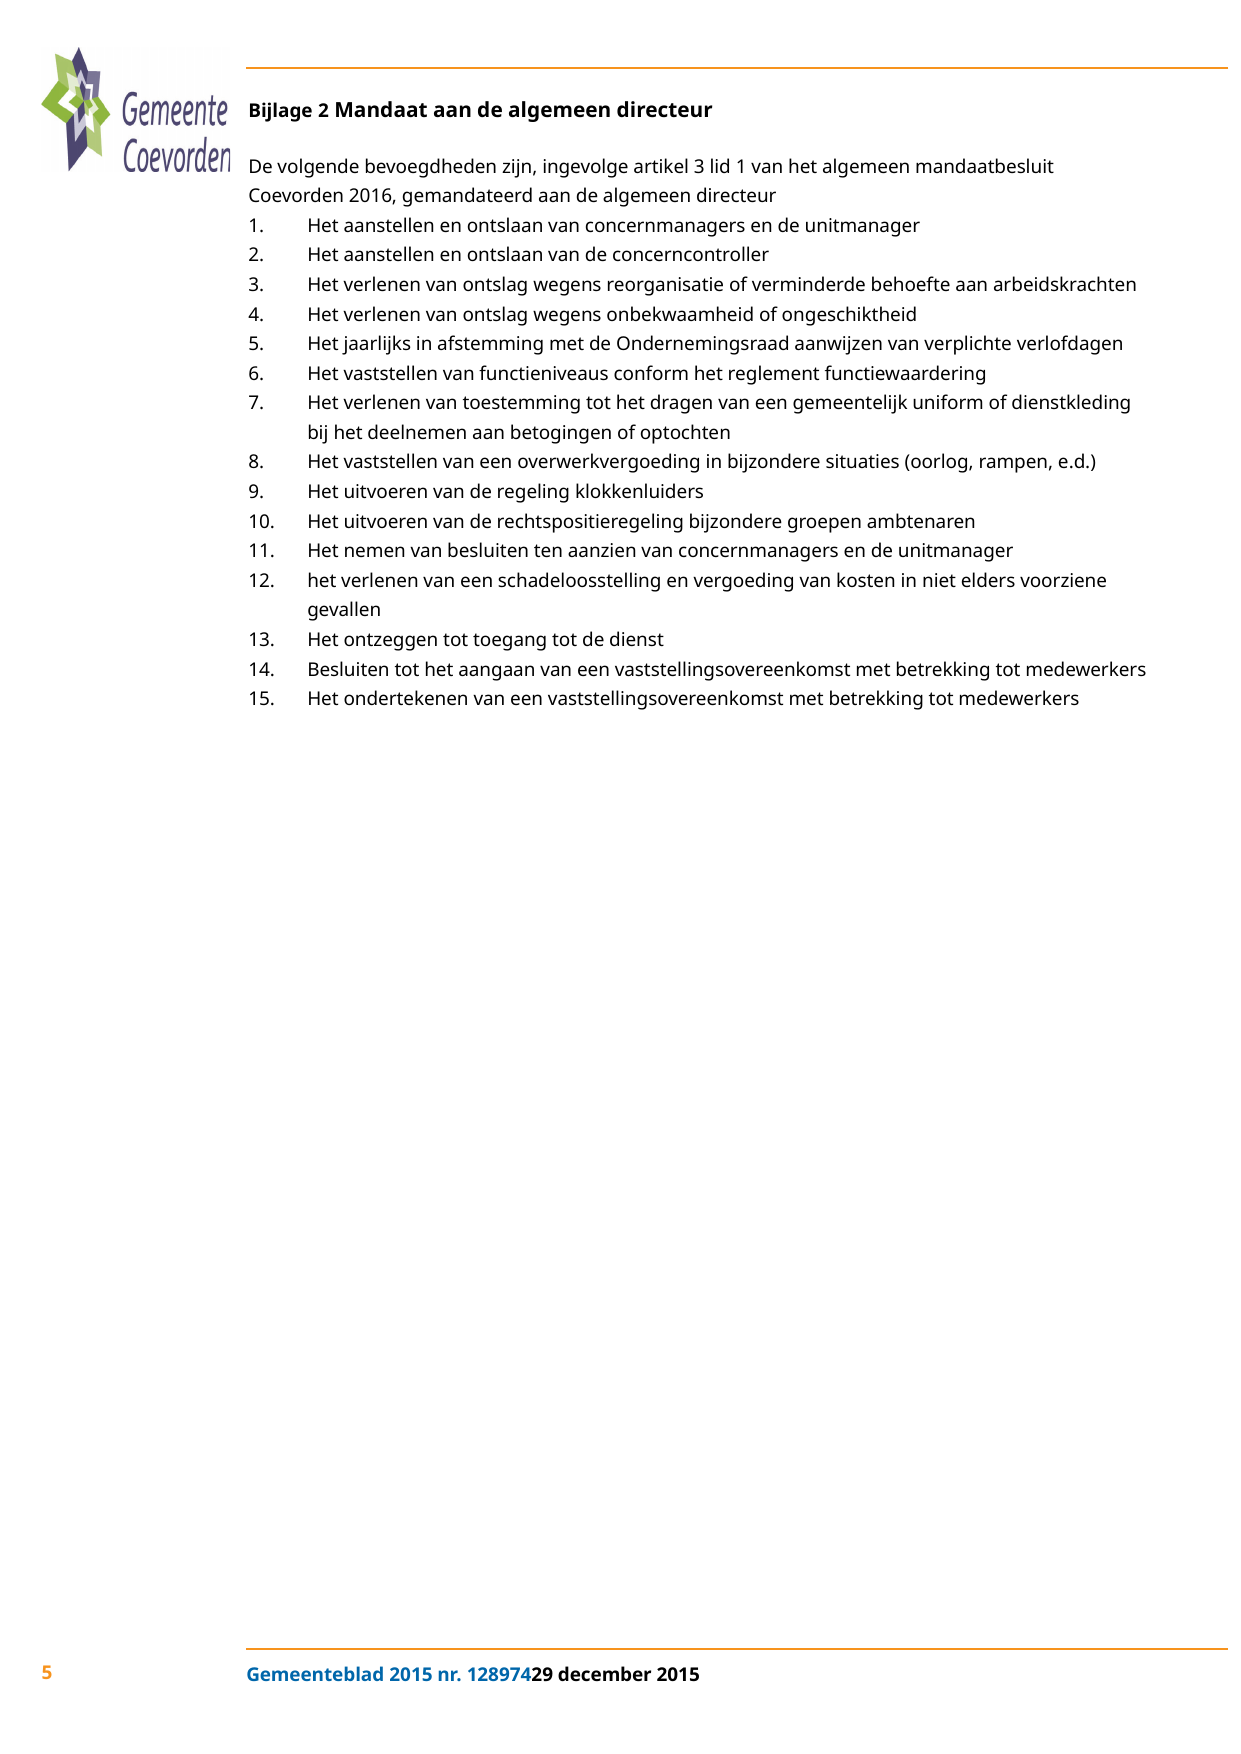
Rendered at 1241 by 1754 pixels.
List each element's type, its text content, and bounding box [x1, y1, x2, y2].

list Het verlenen van ontslag wegens reorganisatie of verminderde behoefte aan arbeidskrachten [248, 271, 1152, 297]
list Het jaarlijks in afstemming met de Ondernemingsraad aanwijzen van verplichte verlofdagen [248, 330, 1152, 356]
list Het aanstellen en ontslaan van de concerncontroller [248, 242, 1152, 267]
list Het aanstellen en ontslaan van concernmanagers en de unitmanager [248, 212, 1152, 238]
list Het vaststellen van een overwerkvergoeding in bijzondere situaties (oorlog, rampen, e.d.) [248, 449, 1152, 474]
picture [41, 47, 231, 172]
list het verlenen van een schadeloosstelling en vergoeding van kosten in niet elders voorziene gevallen [248, 567, 1152, 622]
list Besluiten tot het aangaan van een vaststellingsovereenkomst met betrekking tot medewerkers [248, 656, 1152, 682]
text Bijlage 2 Mandaat aan de algemeen directeur [248, 95, 1152, 123]
list Het uitvoeren van de rechtspositieregeling bijzondere groepen ambtenaren [248, 508, 1152, 534]
list Het verlenen van ontslag wegens onbekwaamheid of ongeschiktheid [248, 301, 1152, 327]
list Het verlenen van toestemming tot het dragen van een gemeentelijk uniform of dienstkleding bij het deelnemen aan betogingen of optochten [248, 389, 1152, 445]
list Het ontzeggen tot toegang tot de dienst [248, 626, 1152, 652]
list Het nemen van besluiten ten aanzien van concernmanagers en de unitmanager [248, 537, 1152, 563]
text De volgende bevoegdheden zijn, ingevolge artikel 3 lid 1 van het algemeen mandaatbesluit Coevorden 2016, gemandateerd aan de algemeen directeur [248, 153, 1152, 208]
list Het ondertekenen van een vaststellingsovereenkomst met betrekking tot medewerkers [248, 685, 1152, 711]
list Het uitvoeren van de regeling klokkenluiders [248, 478, 1152, 504]
list Het vaststellen van functieniveaus conform het reglement functiewaardering [248, 360, 1152, 386]
